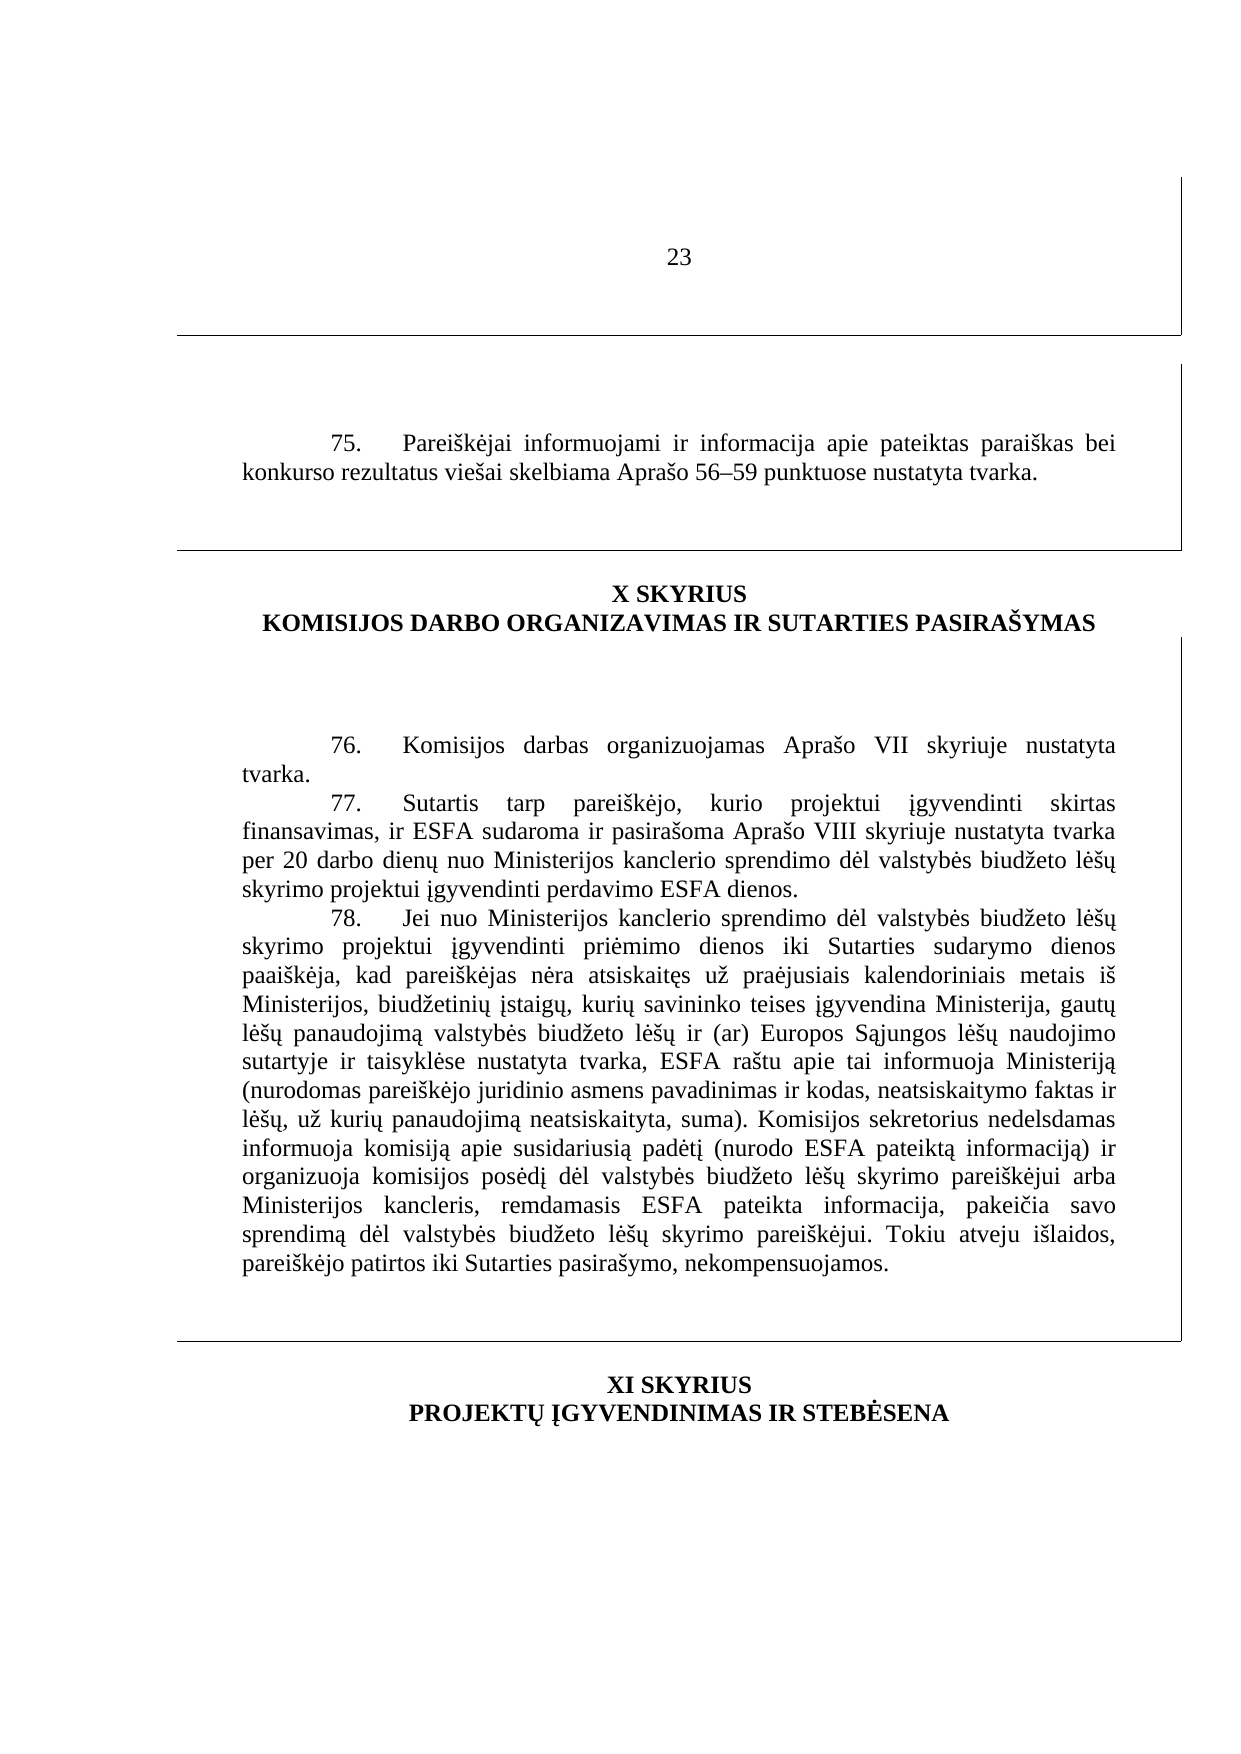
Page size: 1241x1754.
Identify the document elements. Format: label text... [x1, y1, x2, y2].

text KOMISIJOS DARBO ORGANIZAVIMAS IR SUTARTIES PASIRAŠYMAS [177, 608, 1181, 637]
text 78. Jei nuo Ministerijos kanclerio sprendimo dėl valstybės biudžeto lėšų skyrimo projektui įgyvendinti priėmimo dienos iki Sutarties sudarymo dienos paaiškėja, kad pareiškėjas nėra atsiskaitęs už praėjusiais kalendoriniais metais iš Ministerijos, biudžetinių įstaigų, kurių savininko teises įgyvendina Ministerija, gautų lėšų panaudojimą valstybės biudžeto lėšų ir (ar) Europos Sąjungos lėšų naudojimo sutartyje ir taisyklėse nustatyta tvarka, ESFA raštu apie tai informuoja Ministeriją (nurodomas pareiškėjo juridinio asmens pavadinimas ir kodas, neatsiskaitymo faktas ir lėšų, už kurių panaudojimą neatsiskaityta, suma). Komisijos sekretorius nedelsdamas informuoja komisiją apie susidariusią padėtį (nurodo ESFA pateiktą informaciją) ir organizuoja komisijos posėdį dėl valstybės biudžeto lėšų skyrimo pareiškėjui arba Ministerijos kancleris, remdamasis ESFA pateikta informacija, pakeičia savo sprendimą dėl valstybės biudžeto lėšų skyrimo pareiškėjui. Tokiu atveju išlaidos, pareiškėjo patirtos iki Sutarties pasirašymo, nekompensuojamos. [177, 903, 1181, 1341]
text X SKYRIUS [177, 579, 1181, 608]
text 77. Sutartis tarp pareiškėjo, kurio projektui įgyvendinti skirtas finansavimas, ir ESFA sudaroma ir pasirašoma Aprašo VIII skyriuje nustatyta tvarka per 20 darbo dienų nuo Ministerijos kanclerio sprendimo dėl valstybės biudžeto lėšų skyrimo projektui įgyvendinti perdavimo ESFA dienos. [177, 788, 1181, 903]
text 76. Komisijos darbas organizuojamas Aprašo VII skyriuje nustatyta tvarka. [177, 730, 1181, 788]
text 75. Pareiškėjai informuojami ir informacija apie pateiktas paraiškas bei konkurso rezultatus viešai skelbiama Aprašo 56–59 punktuose nustatyta tvarka. [177, 364, 1181, 550]
text PROJEKTŲ ĮGYVENDINIMAS IR STEBĖSENA [177, 1398, 1181, 1427]
text XI SKYRIUS [177, 1370, 1181, 1398]
